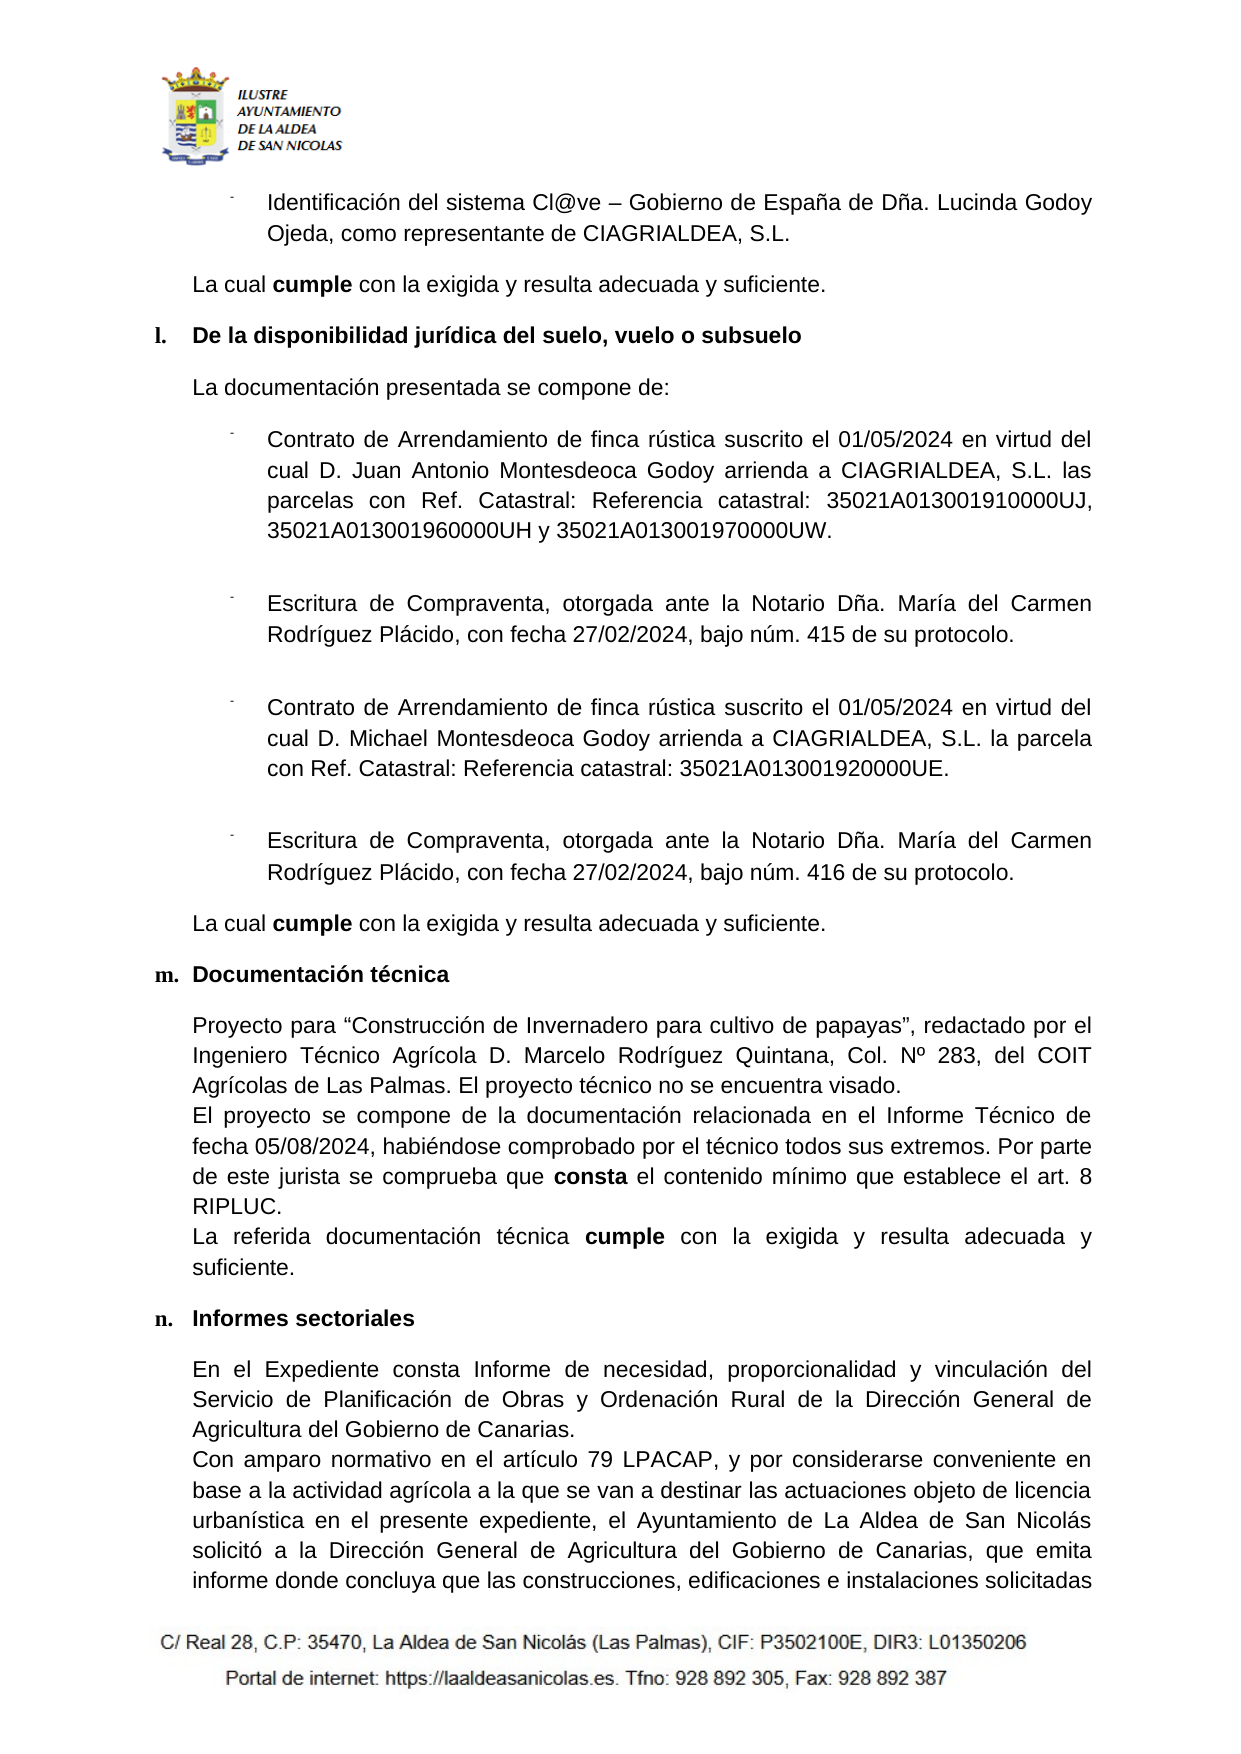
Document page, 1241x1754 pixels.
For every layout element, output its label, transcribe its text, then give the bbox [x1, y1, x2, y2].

text Proyecto para “Construcción de Invernadero para cultivo de papayas”, redactado por el Ingeniero Técnico Agrícola D. Marcelo Rodríguez Quintana, Col. Nº 283, del COIT Agrícolas de Las Palmas. El proyecto técnico no se encuentra visado. [192, 1012, 1093, 1098]
list Escritura de Compraventa, otorgada ante la Notario Dña. María del Carmen Rodríguez Plácido, con fecha 27/02/2024, bajo núm. 415 de su protocolo. [230, 589, 1093, 647]
list De la disponibilidad jurídica del suelo, vuelo o subsuelo [154, 322, 1093, 349]
text La documentación presentada se compone de: [192, 374, 1093, 400]
text El proyecto se compone de la documentación relacionada en el Informe Técnico de fecha 05/08/2024, habiéndose comprobado por el técnico todos sus extremos. Por parte de este jurista se comprueba que consta el contenido mínimo que establece el art. 8 RIPLUC. [192, 1102, 1093, 1219]
picture [148, 1626, 1034, 1694]
text Con amparo normativo en el artículo 79 LPACAP, y por considerarse conveniente en base a la actividad agrícola a la que se van a destinar las actuaciones objeto de licencia urbanística en el presente expediente, el Ayuntamiento de La Aldea de San Nicolás solicitó a la Dirección General de Agricultura del Gobierno de Canarias, que emita informe donde concluya que las construcciones, edificaciones e instalaciones solicitadas [192, 1446, 1093, 1593]
list Escritura de Compraventa, otorgada ante la Notario Dña. María del Carmen Rodríguez Plácido, con fecha 27/02/2024, bajo núm. 416 de su protocolo. [230, 827, 1093, 885]
picture [148, 59, 358, 173]
text En el Expediente consta Informe de necesidad, proporcionalidad y vinculación del Servicio de Planificación de Obras y Ordenación Rural de la Dirección General de Agricultura del Gobierno de Canarias. [192, 1356, 1093, 1442]
text La cual cumple con la exigida y resulta adecuada y suficiente. [192, 909, 1093, 936]
list Contrato de Arrendamiento de finca rústica suscrito el 01/05/2024 en virtud del cual D. Michael Montesdeoca Godoy arrienda a CIAGRIALDEA, S.L. la parcela con Ref. Catastral: Referencia catastral: 35021A013001920000UE. [230, 693, 1093, 781]
text La cual cumple con la exigida y resulta adecuada y suficiente. [192, 271, 1093, 298]
text La referida documentación técnica cumple con la exigida y resulta adecuada y suficiente. [192, 1223, 1093, 1280]
list Identificación del sistema Cl@ve – Gobierno de España de Dña. Lucinda Godoy Ojeda, como representante de CIAGRIALDEA, S.L. [230, 188, 1093, 247]
list Documentación técnica [154, 961, 1093, 987]
list Contrato de Arrendamiento de finca rústica suscrito el 01/05/2024 en virtud del cual D. Juan Antonio Montesdeoca Godoy arrienda a CIAGRIALDEA, S.L. las parcelas con Ref. Catastral: Referencia catastral: 35021A013001910000UJ, 35021A013001960000UH y 35021A013001970000UW. [230, 425, 1093, 543]
list Informes sectoriales [154, 1304, 1093, 1331]
